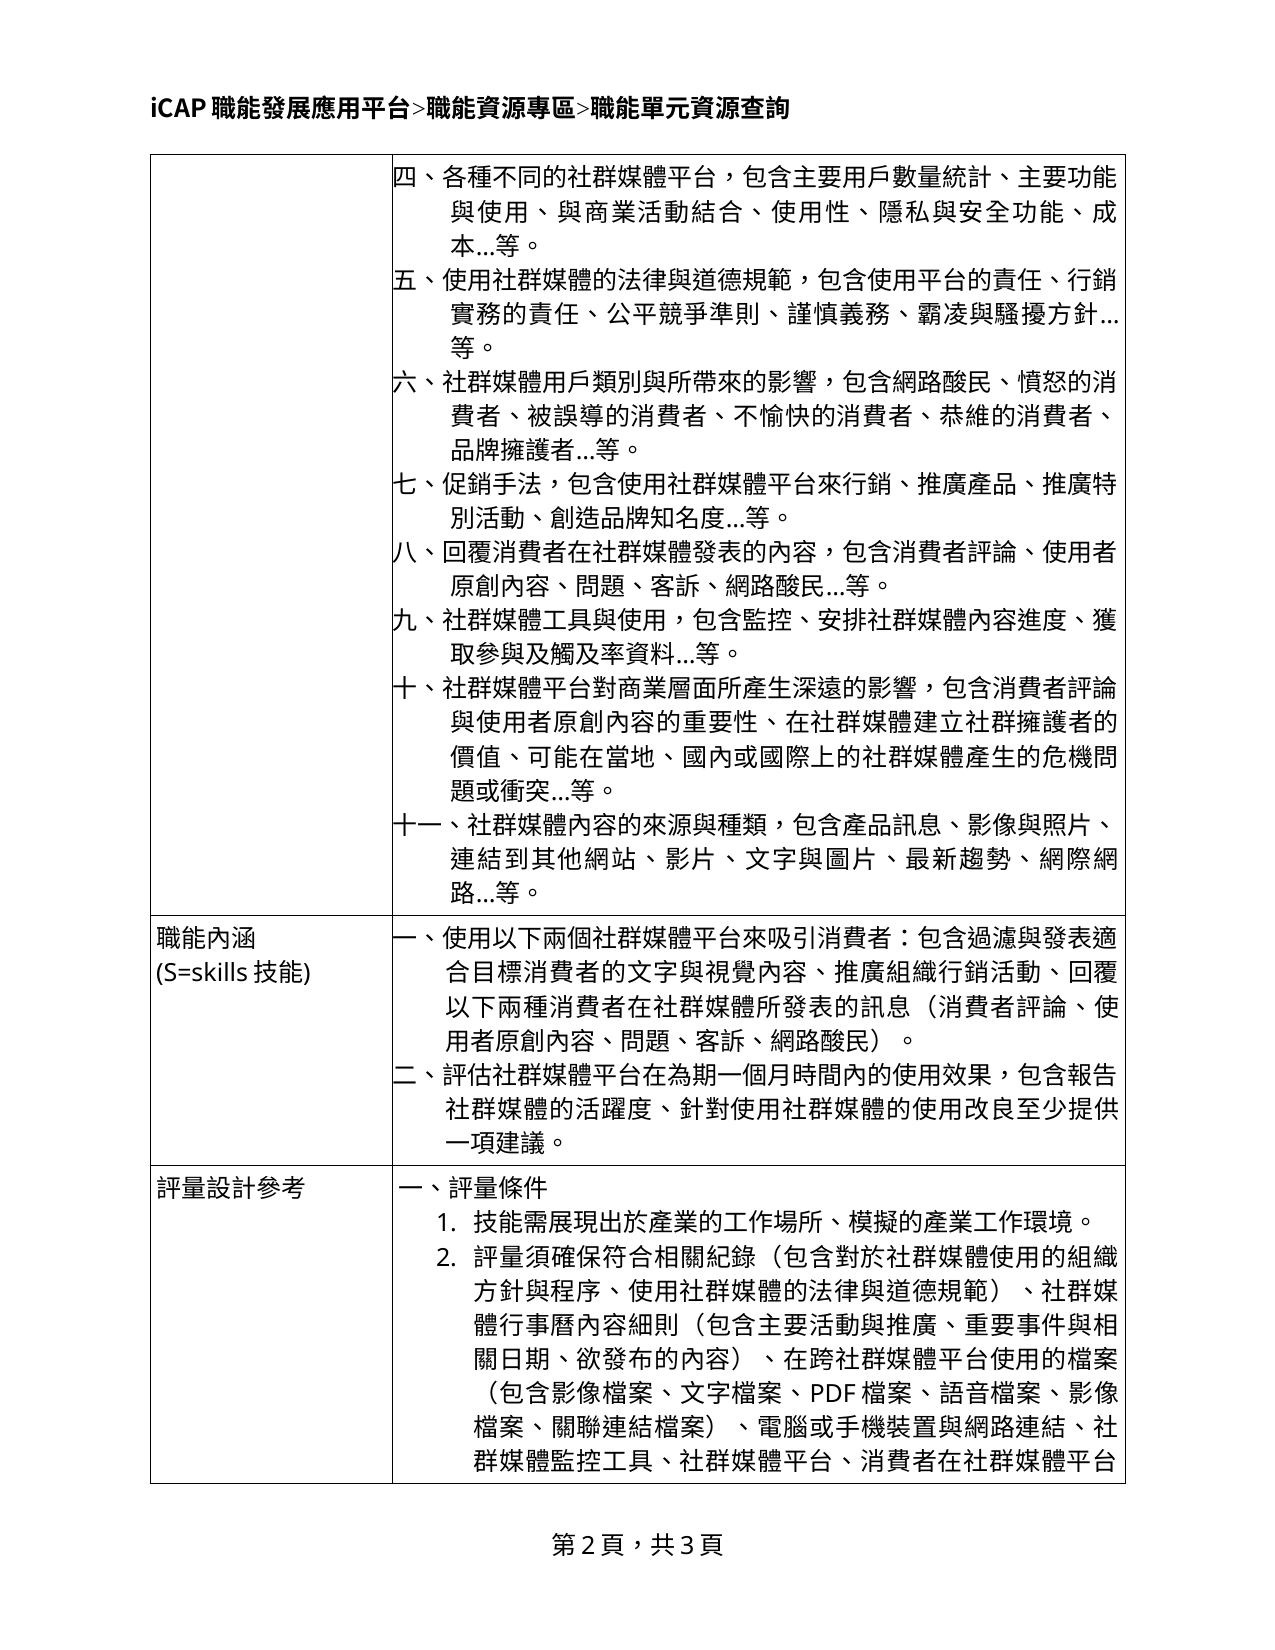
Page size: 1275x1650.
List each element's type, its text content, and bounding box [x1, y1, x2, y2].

table_cell 職能內涵 (S=skills技能) [151, 916, 392, 1165]
table_cell 四、各種不同的社群媒體平台，包含主要用戶數量統計、主要功能與使用、與商業活動結合、使用性、隱私與安全功能、成本…等。 五、使用社群媒體的法律與道德規範，包含使用平台的責任、行銷實務的責任、公平競爭準則、謹慎義務、霸凌與騷擾方針…等。 六、社群媒體用戶類別與所帶來的影響，包含網路酸民、憤怒的消費者、被誤導的消費者、不愉快的消費者、恭維的消費者、品牌擁護者…等。 七、促銷手法，包含使用社群媒體平台來行銷、推廣產品、推廣特別活動、創造品牌知名度…等。 八、回覆消費者在社群媒體發表的內容，包含消費者評論、使用者原創內容、問題、客訴、網路酸民…等。 九、社群媒體工具與使用，包含監控、安排社群媒體內容進度、獲取參與及觸及率資料…等。 十、社群媒體平台對商業層面所產生深遠的影響，包含消費者評論與使用者原創內容的重要性、在社群媒體建立社群擁護者的價值、可能在當地、國內或國際上的社群媒體產生的危機問題或衝突…等。 十一、社群媒體內容的來源與種類，包含產品訊息、影像與照片、連結到其他網站、影片、文字與圖片、最新趨勢、網際網路…等。 [393, 155, 1125, 915]
table_cell 一、使用以下兩個社群媒體平台來吸引消費者：包含過濾與發表適合目標消費者的文字與視覺內容、推廣組織行銷活動、回覆以下兩種消費者在社群媒體所發表的訊息（消費者評論、使用者原創內容、問題、客訴、網路酸民）。 二、評估社群媒體平台在為期一個月時間內的使用效果，包含報告社群媒體的活躍度、針對使用社群媒體的使用改良至少提供一項建議。 [393, 916, 1125, 1165]
table_cell 評量設計參考 [151, 1166, 392, 1483]
table_cell [151, 155, 392, 915]
table_cell 一、評量條件 技能需展現出於產業的工作場所、模擬的產業工作環境。 評量須確保符合相關紀錄（包含對於社群媒體使用的組織方針與程序、使用社群媒體的法律與道德規範）、社群媒體行事曆內容細則（包含主要活動與推廣、重要事件與相關日期、欲發布的內容）、在跨社群媒體平台使用的檔案（包含影像檔案、文字檔案、PDF檔案、語音檔案、影像檔案、關聯連結檔案）、電腦或手機裝置與網路連結、社群媒體監控工具、社群媒體平台、消費者在社群媒體平台 [393, 1166, 1125, 1483]
